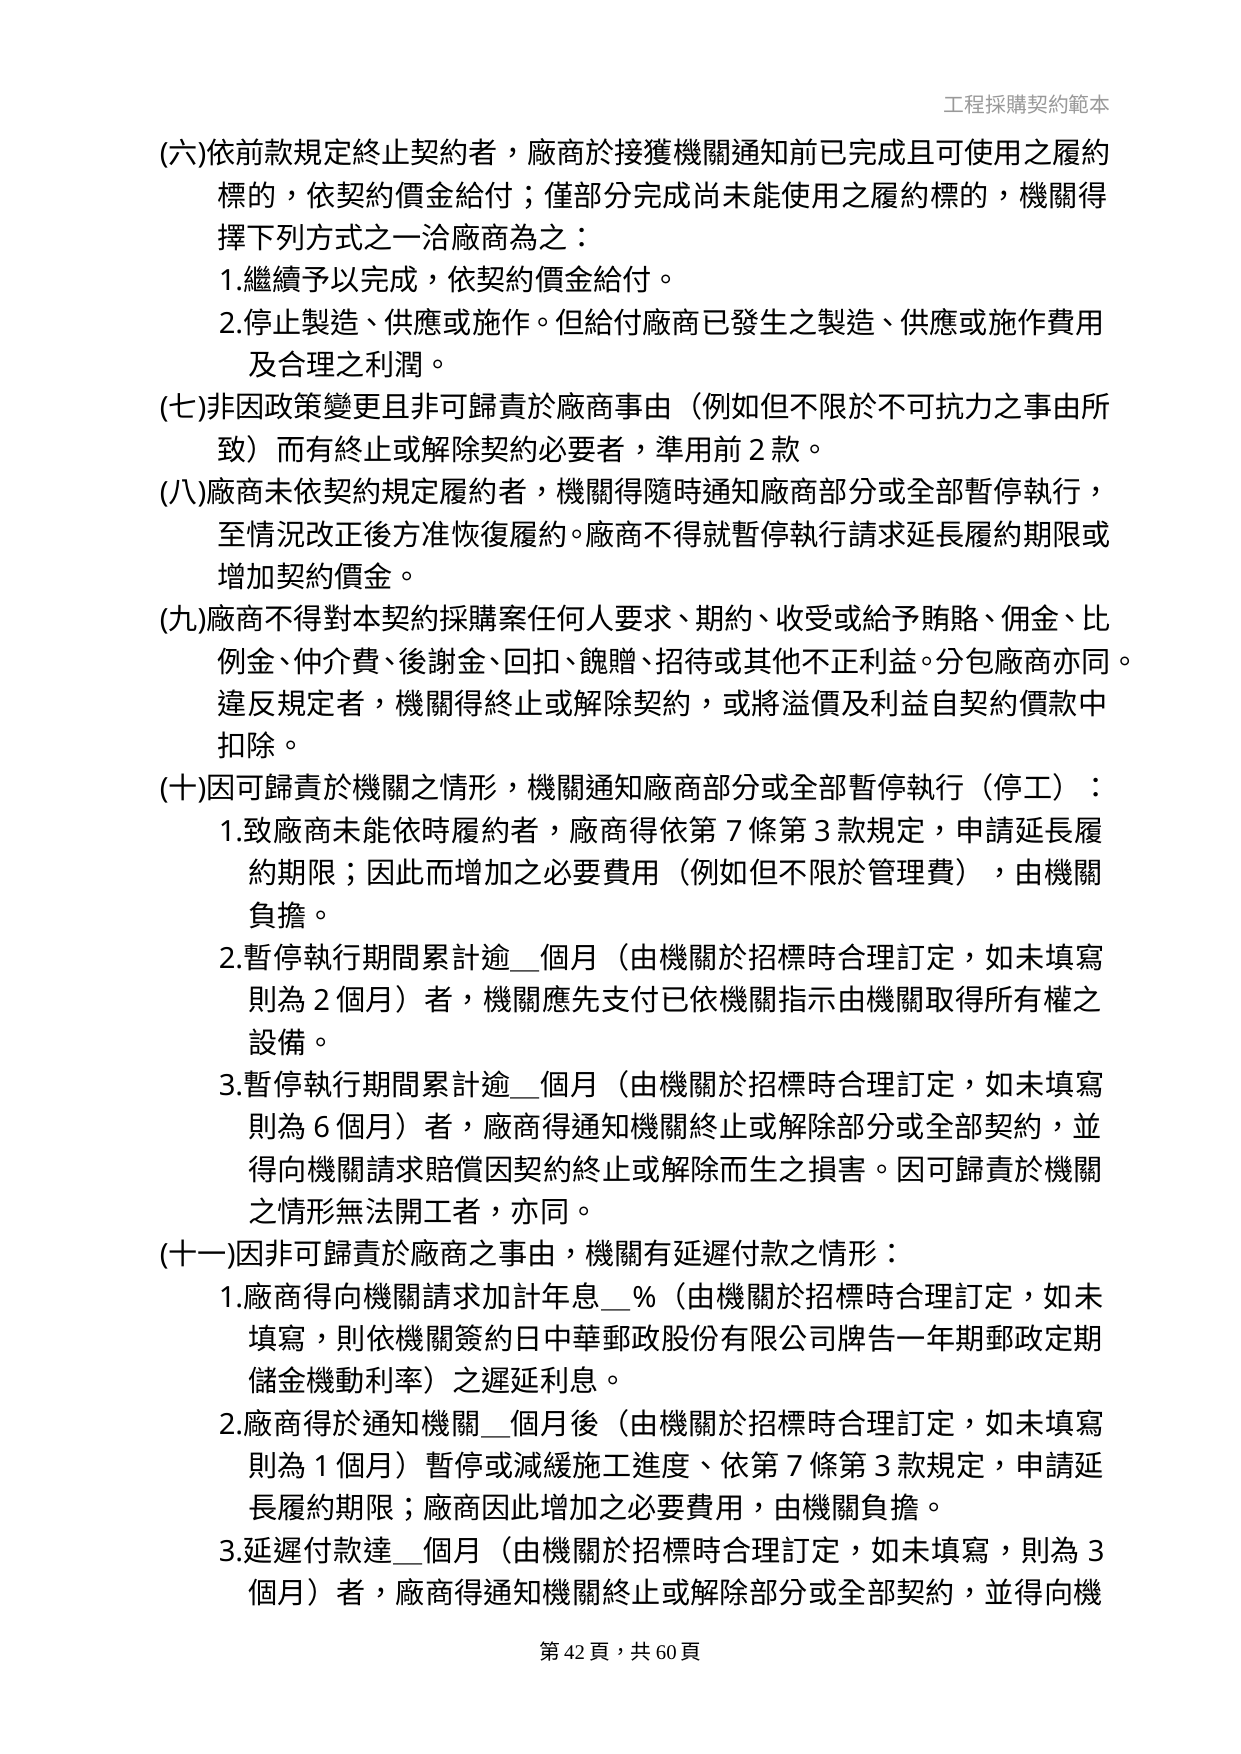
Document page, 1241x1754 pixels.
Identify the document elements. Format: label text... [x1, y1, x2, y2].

text (九)廠商不得對本契約採購案任何人要求、期約、收受或給予賄賂、佣金、比例金、仲介費、後謝金、回扣、餽贈、招待或其他不正利益。分包廠商亦同。違反規定者，機關得終止或解除契約，或將溢價及利益自契約價款中扣除。 [159, 596, 1110, 765]
text 2.廠商得於通知機關＿個月後（由機關於招標時合理訂定，如未填寫，則為1個月）暫停或減緩施工進度、依第7條第3款規定，申請延長履約期限；廠商因此增加之必要費用，由機關負擔。 [218, 1400, 1104, 1527]
text 1.繼續予以完成，依契約價金給付。 [218, 257, 1104, 299]
text 1.廠商得向機關請求加計年息＿%（由機關於招標時合理訂定，如未填寫，則依機關簽約日中華郵政股份有限公司牌告一年期郵政定期儲金機動利率）之遲延利息。 [218, 1273, 1104, 1400]
text 3.暫停執行期間累計逾＿個月（由機關於招標時合理訂定，如未填寫，則為6個月）者，廠商得通知機關終止或解除部分或全部契約，並得向機關請求賠償因契約終止或解除而生之損害。因可歸責於機關之情形無法開工者，亦同。 [218, 1061, 1104, 1231]
text (六)依前款規定終止契約者，廠商於接獲機關通知前已完成且可使用之履約標的，依契約價金給付；僅部分完成尚未能使用之履約標的，機關得擇下列方式之一洽廠商為之： [159, 130, 1110, 257]
text (十)因可歸責於機關之情形，機關通知廠商部分或全部暫停執行（停工）： [159, 765, 1110, 807]
text (八)廠商未依契約規定履約者，機關得隨時通知廠商部分或全部暫停執行，至情況改正後方准恢復履約。廠商不得就暫停執行請求延長履約期限或增加契約價金。 [159, 469, 1110, 596]
text (十一)因非可歸責於廠商之事由，機關有延遲付款之情形： [159, 1231, 1110, 1273]
text (七)非因政策變更且非可歸責於廠商事由（例如但不限於不可抗力之事由所致）而有終止或解除契約必要者，準用前2款。 [159, 384, 1110, 469]
text 2.停止製造、供應或施作。但給付廠商已發生之製造、供應或施作費用及合理之利潤。 [218, 299, 1104, 384]
text 3.延遲付款達＿個月（由機關於招標時合理訂定，如未填寫，則為3個月）者，廠商得通知機關終止或解除部分或全部契約，並得向機 [218, 1527, 1104, 1612]
text 2.暫停執行期間累計逾＿個月（由機關於招標時合理訂定，如未填寫，則為2個月）者，機關應先支付已依機關指示由機關取得所有權之設備。 [218, 934, 1104, 1061]
text 1.致廠商未能依時履約者，廠商得依第7條第3款規定，申請延長履約期限；因此而增加之必要費用（例如但不限於管理費），由機關負擔。 [218, 807, 1104, 934]
